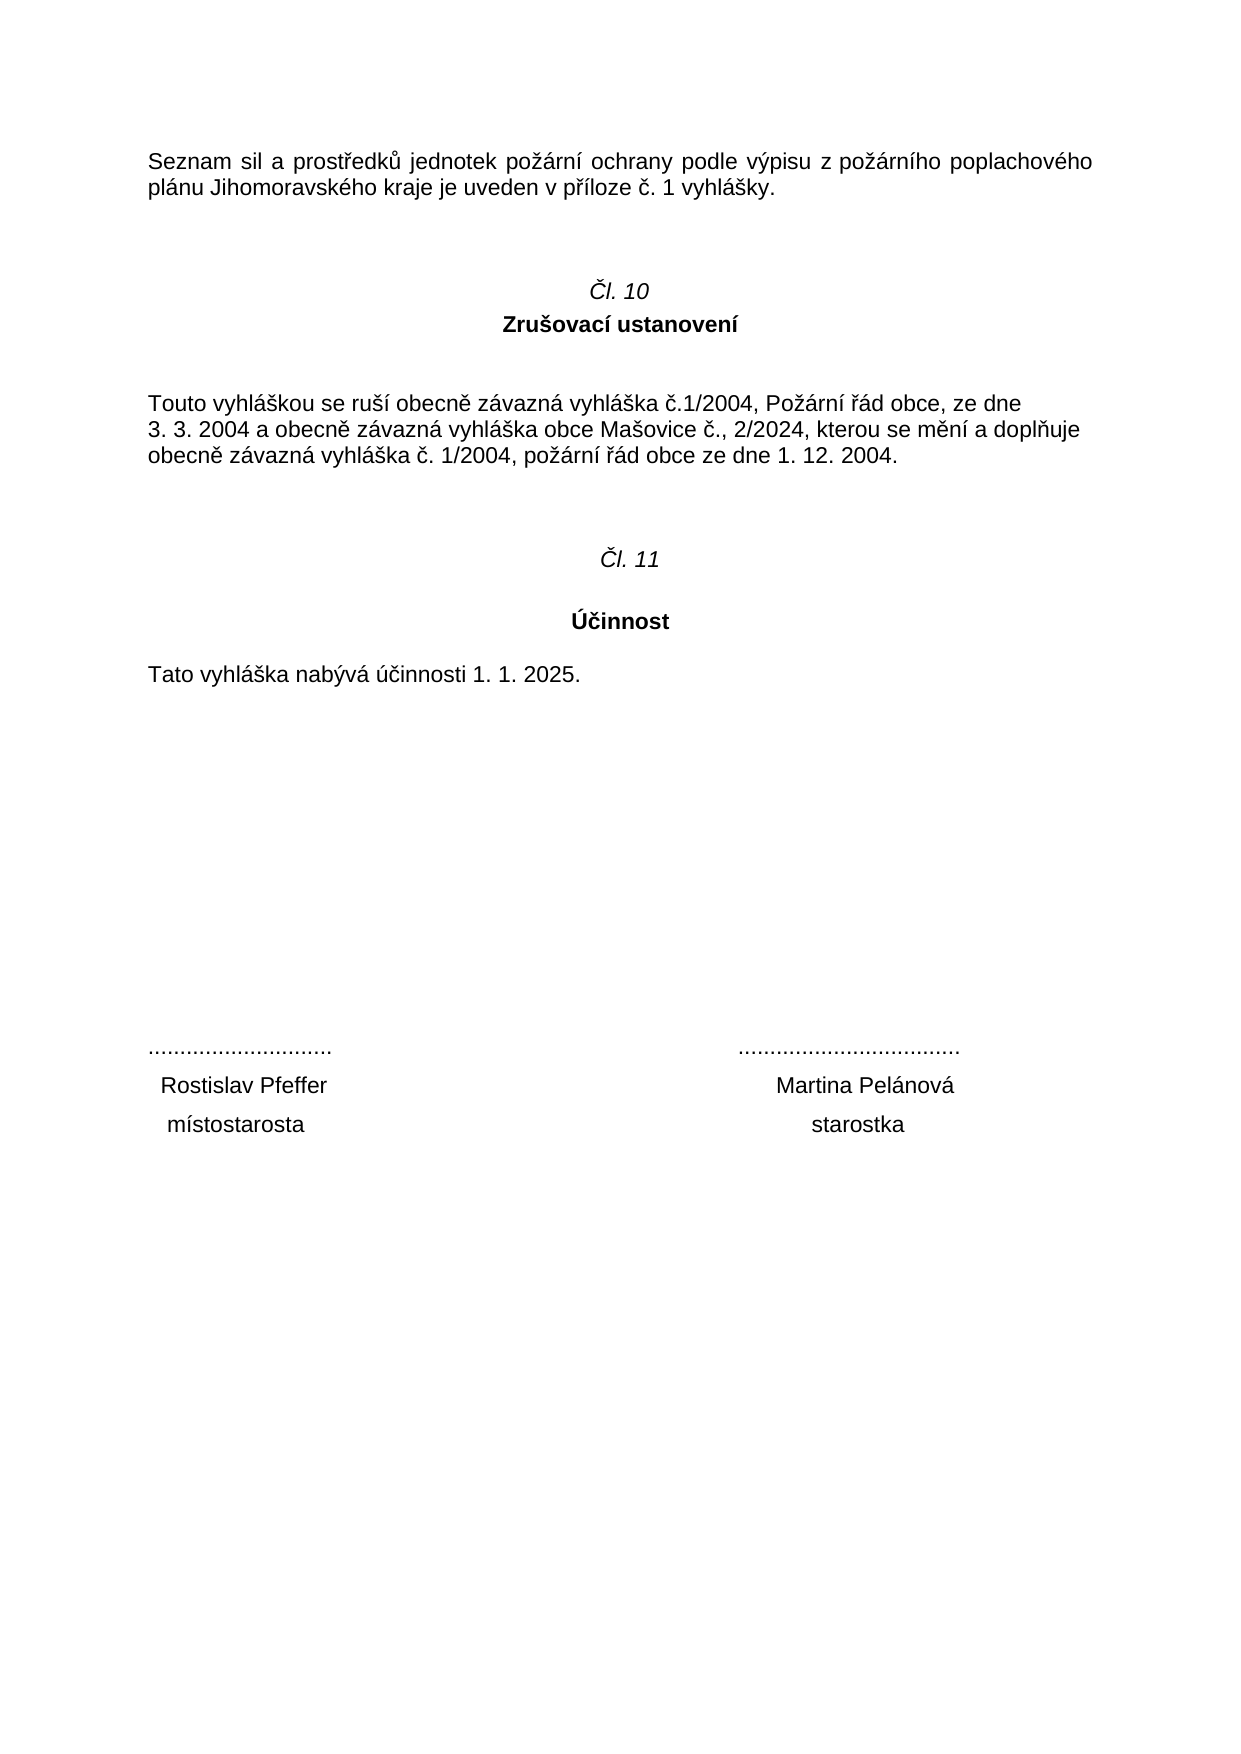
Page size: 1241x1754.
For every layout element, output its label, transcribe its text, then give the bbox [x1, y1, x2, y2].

text místostarosta starostka [148, 1111, 1093, 1137]
subtitle Čl. 10 [148, 278, 1093, 304]
text ............................. ................................... [148, 1033, 1093, 1060]
text Účinnost [148, 608, 1093, 634]
subtitle Čl. 11 [148, 546, 1093, 573]
text Tato vyhláška nabývá účinnosti 1. 1. 2025. [148, 661, 1093, 687]
text Zrušovací ustanovení [148, 311, 1093, 337]
text Seznam sil a prostředků jednotek požární ochrany podle výpisu z požárního poplachového plánu Jihomoravského kraje je uveden v příloze č. 1 vyhlášky. [148, 148, 1093, 200]
text Touto vyhláškou se ruší obecně závazná vyhláška č.1/2004, Požární řád obce, ze dne 3. 3. 2004 a obecně závazná vyhláška obce Mašovice č., 2/2024, kterou se mění a doplňuje obecně závazná vyhláška č. 1/2004, požární řád obce ze dne 1. 12. 2004. [148, 390, 1093, 469]
text Rostislav Pfeffer Martina Pelánová [148, 1072, 1093, 1098]
